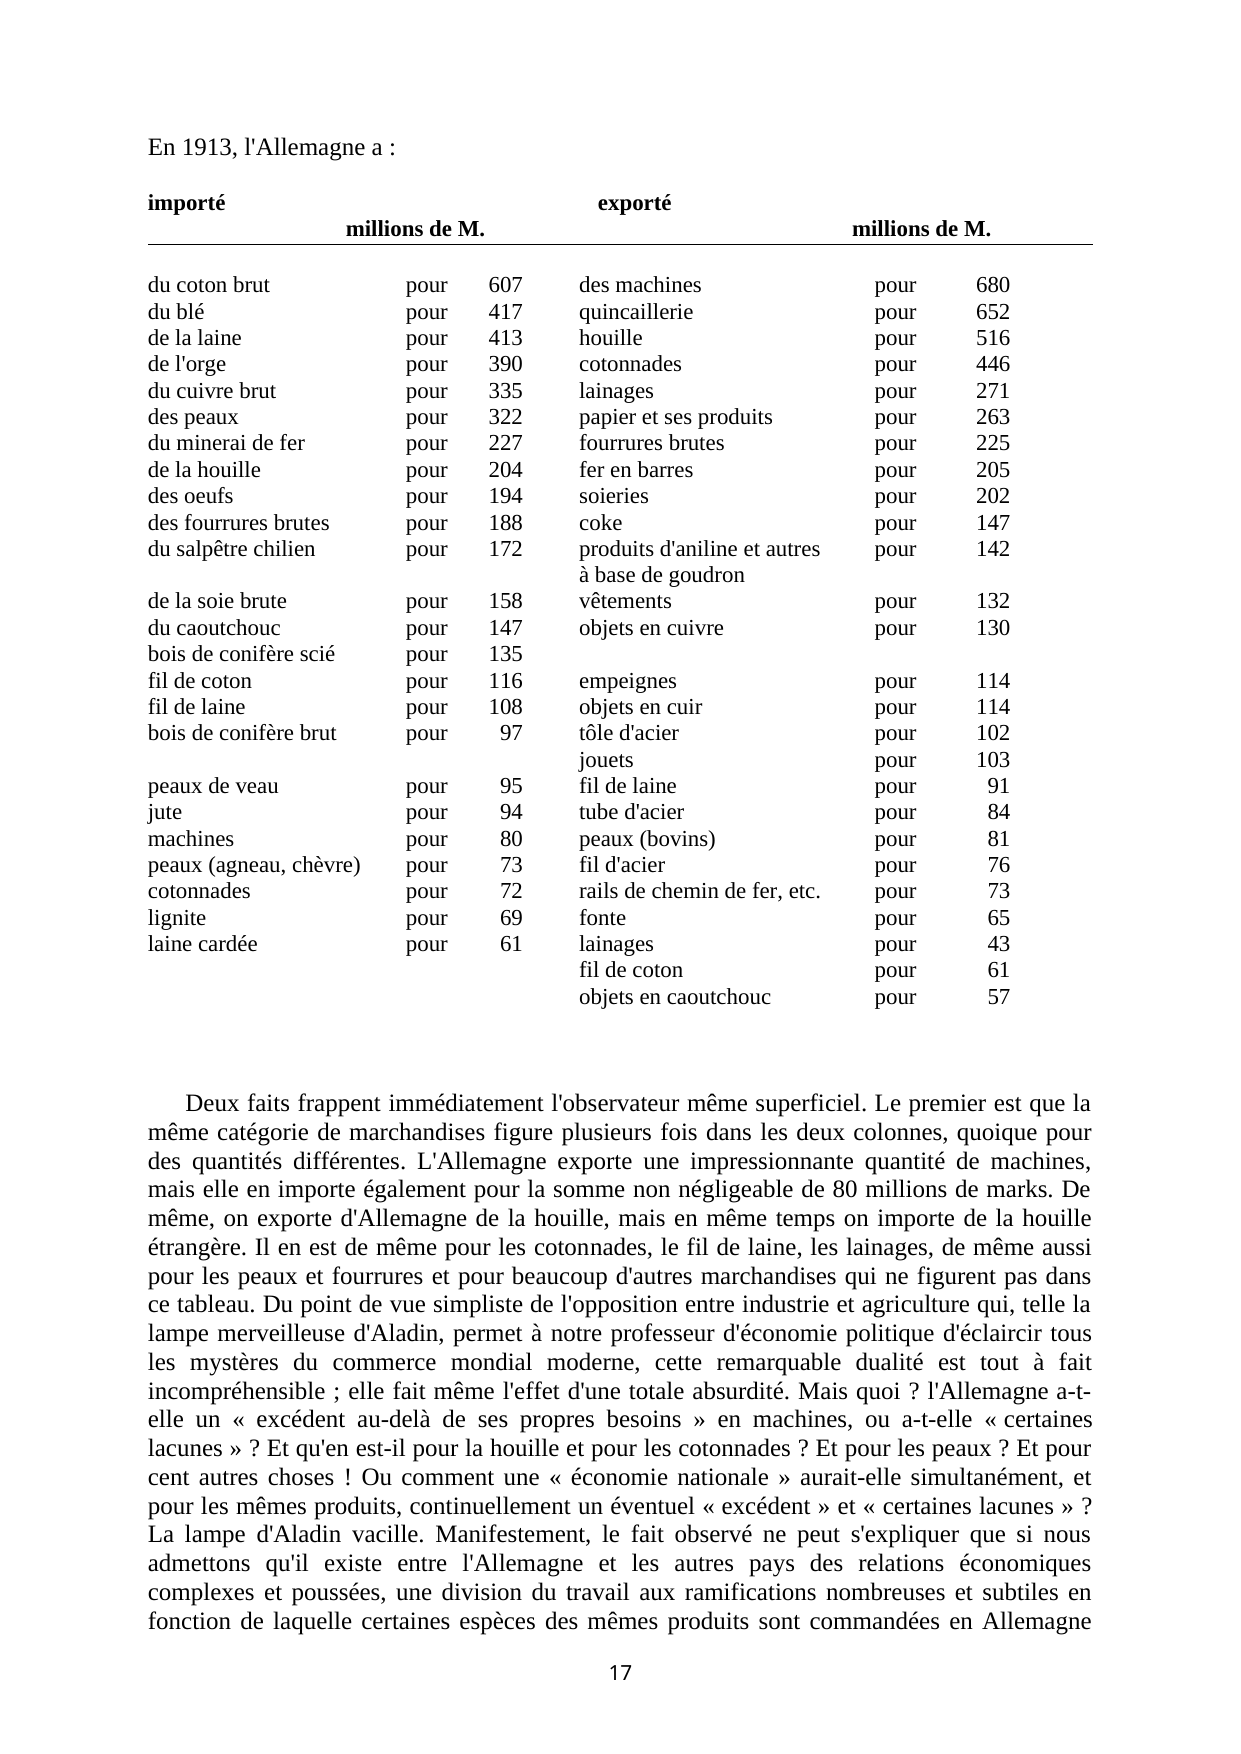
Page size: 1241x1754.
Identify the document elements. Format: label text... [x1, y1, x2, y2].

text Deux faits frappent immédiatement l'observateur même superficiel. Le premier est que la même catégorie de marchandises figure plusieurs fois dans les deux colonnes, quoique pour des quantités différentes. L'Allemagne exporte une impressionnante quantité de machines, mais elle en importe également pour la somme non négligeable de 80 millions de marks. De même, on exporte d'Allemagne de la houille, mais en même temps on importe de la houille étrangère. Il en est de même pour les coton­nades, le fil de laine, les lainages, de même aussi pour les peaux et fourrures et pour beaucoup d'autres marchandises qui ne figurent pas dans ce tableau. Du point de vue simpliste de l'opposition entre industrie et agriculture qui, telle la lampe merveilleuse d'Aladin, permet à notre professeur d'économie politique d'éclaircir tous les mystères du commerce mondial moderne, cette remarquable dualité est tout à fait incompré­hensible ; elle fait même l'effet d'une totale absurdité. Mais quoi ? l'Allemagne a-t-elle un « excédent au-delà de ses propres besoins » en machines, ou a-t-elle « certai­nes lacunes » ? Et qu'en est-il pour la houille et pour les cotonnades ? Et pour les peaux ? Et pour cent autres choses ! Ou comment une « économie nationale » aurait-elle simultanément, et pour les mêmes produits, continuellement un éventuel « excé­dent » et « certaines lacunes » ? La lampe d'Aladin vacille. Manifestement, le fait observé ne peut s'expliquer que si nous admettons qu'il existe entre l'Allemagne et les autres pays des relations économiques complexes et poussées, une division du travail aux ramifications nombreuses et subtiles en fonction de laquelle certaines espèces des mêmes produits sont commandées en Allemagne [148, 1088, 1093, 1634]
text du caoutchouc pour 147 objets en cuivre pour 130 [148, 614, 1093, 640]
text En 1913, l'Allemagne a : [148, 132, 1093, 160]
text peaux (agneau, chèvre) pour 73 fil d'acier pour 76 [148, 851, 1093, 877]
text de l'orge pour 390 cotonnades pour 446 [148, 350, 1093, 377]
text fil de coton pour 61 [148, 957, 1093, 983]
text du coton brut pour 607 des machines pour 680 [148, 271, 1093, 298]
text fil de coton pour 116 empeignes pour 114 [148, 667, 1093, 693]
text de la houille pour 204 fer en barres pour 205 [148, 456, 1093, 482]
text des fourrures brutes pour 188 coke pour 147 [148, 508, 1093, 535]
text peaux de veau pour 95 fil de laine pour 91 [148, 772, 1093, 798]
text du blé pour 417 quincaillerie pour 652 [148, 298, 1093, 324]
text du cuivre brut pour 335 lainages pour 271 [148, 377, 1093, 403]
text machines pour 80 peaux (bovins) pour 81 [148, 825, 1093, 851]
text laine cardée pour 61 lainages pour 43 [148, 930, 1093, 957]
text jute pour 94 tube d'acier pour 84 [148, 798, 1093, 825]
text lignite pour 69 fonte pour 65 [148, 904, 1093, 930]
text jouets pour 103 [148, 746, 1093, 772]
text cotonnades pour 72 rails de chemin de fer, etc. pour 73 [148, 877, 1093, 904]
text du minerai de fer pour 227 fourrures brutes pour 225 [148, 429, 1093, 456]
text des peaux pour 322 papier et ses produits pour 263 [148, 403, 1093, 429]
text de la soie brute pour 158 vêtements pour 132 [148, 588, 1093, 614]
text du salpêtre chilien pour 172 produits d'aniline et autres pour 142 [148, 535, 1093, 561]
text des oeufs pour 194 soieries pour 202 [148, 482, 1093, 508]
text millions de M. millions de M. [148, 216, 1093, 244]
text bois de conifère scié pour 135 [148, 640, 1093, 667]
text à base de goudron [148, 561, 1093, 588]
text bois de conifère brut pour 97 tôle d'acier pour 102 [148, 719, 1093, 746]
text de la laine pour 413 houille pour 516 [148, 324, 1093, 350]
text fil de laine pour 108 objets en cuir pour 114 [148, 693, 1093, 719]
text importé exporté [148, 189, 1093, 216]
text objets en caoutchouc pour 57 [148, 983, 1093, 1009]
